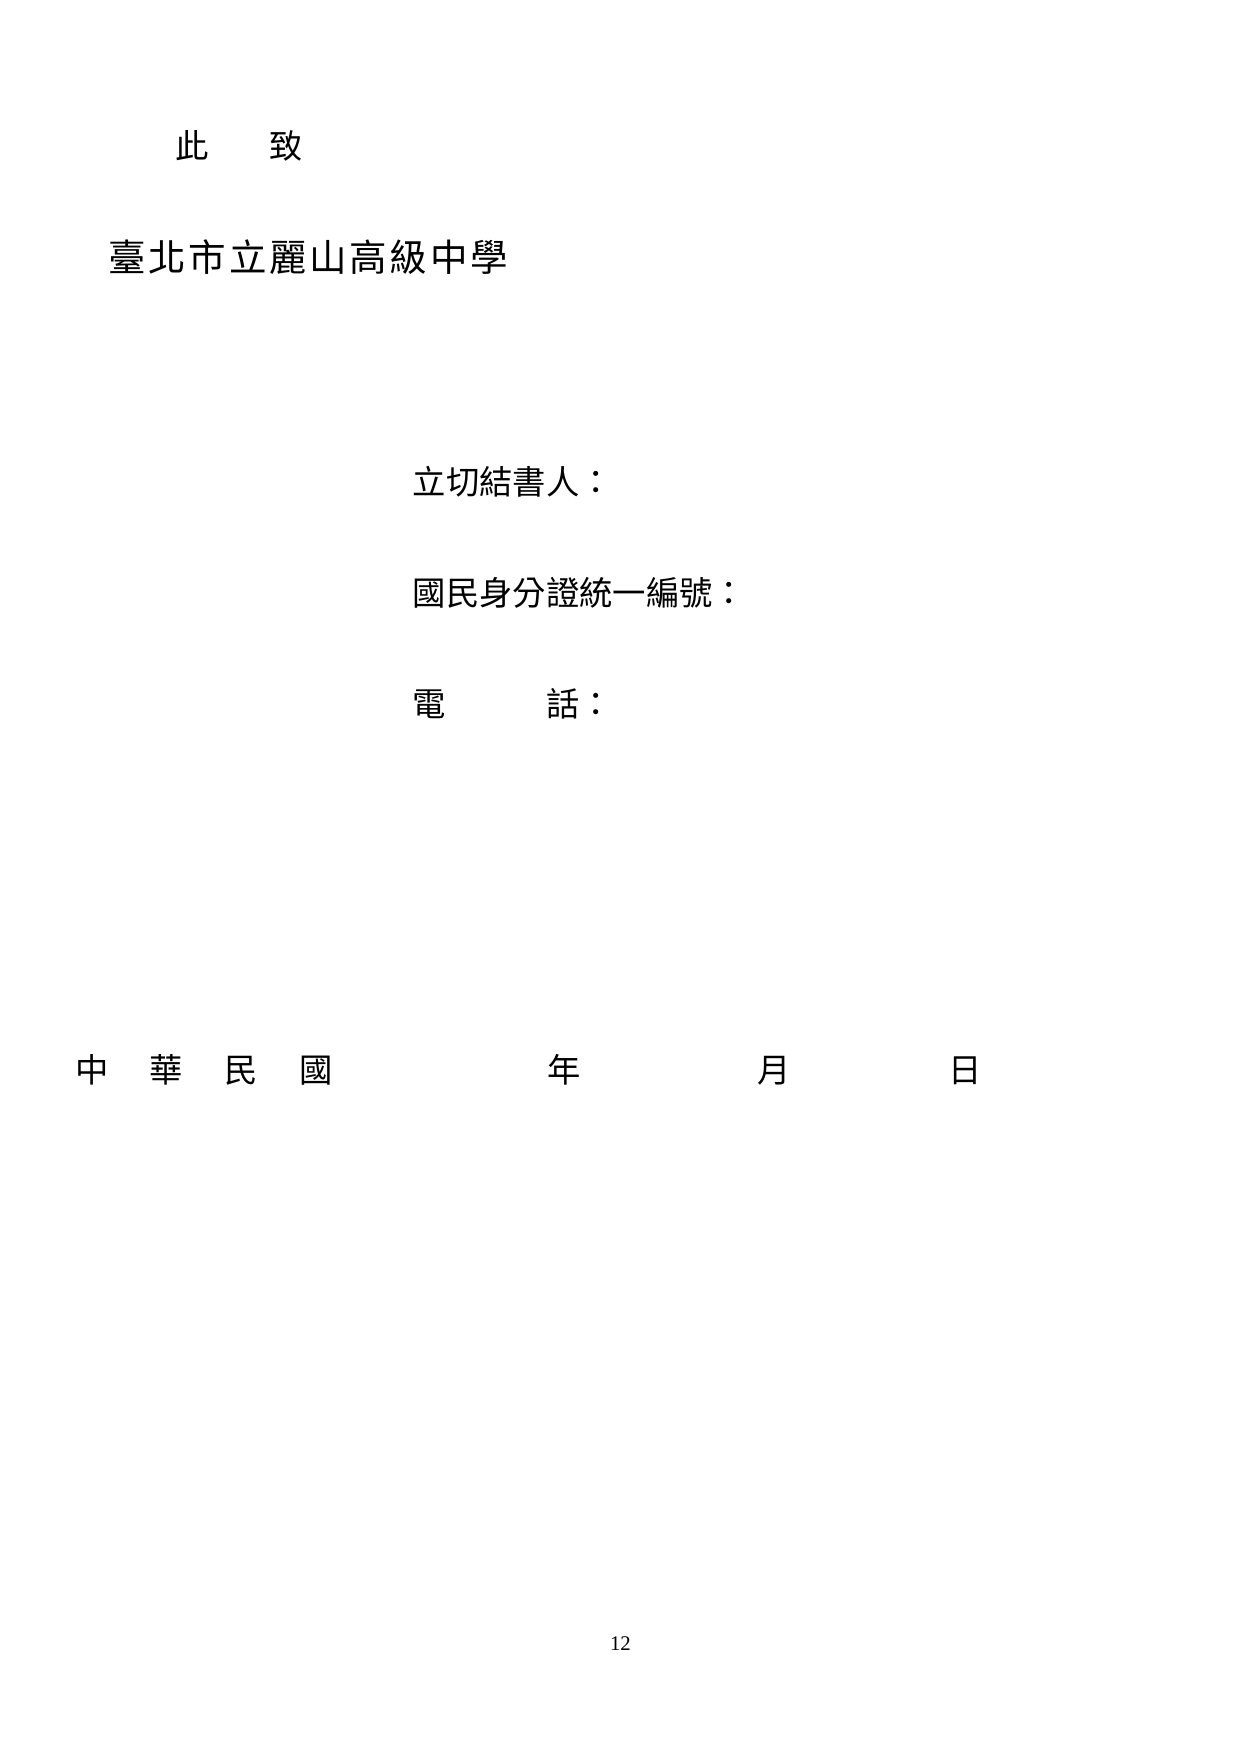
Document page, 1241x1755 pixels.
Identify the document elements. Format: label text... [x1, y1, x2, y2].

text 國民身分證統一編號： [412, 549, 1165, 612]
text 此 致 [75, 103, 1165, 165]
text 臺北市立麗山高級中學 [75, 214, 1165, 276]
text 中 華 民 國 年 月 日 [75, 1026, 1165, 1089]
text 電 話： [412, 660, 1165, 722]
text 立切結書人： [412, 438, 1165, 501]
